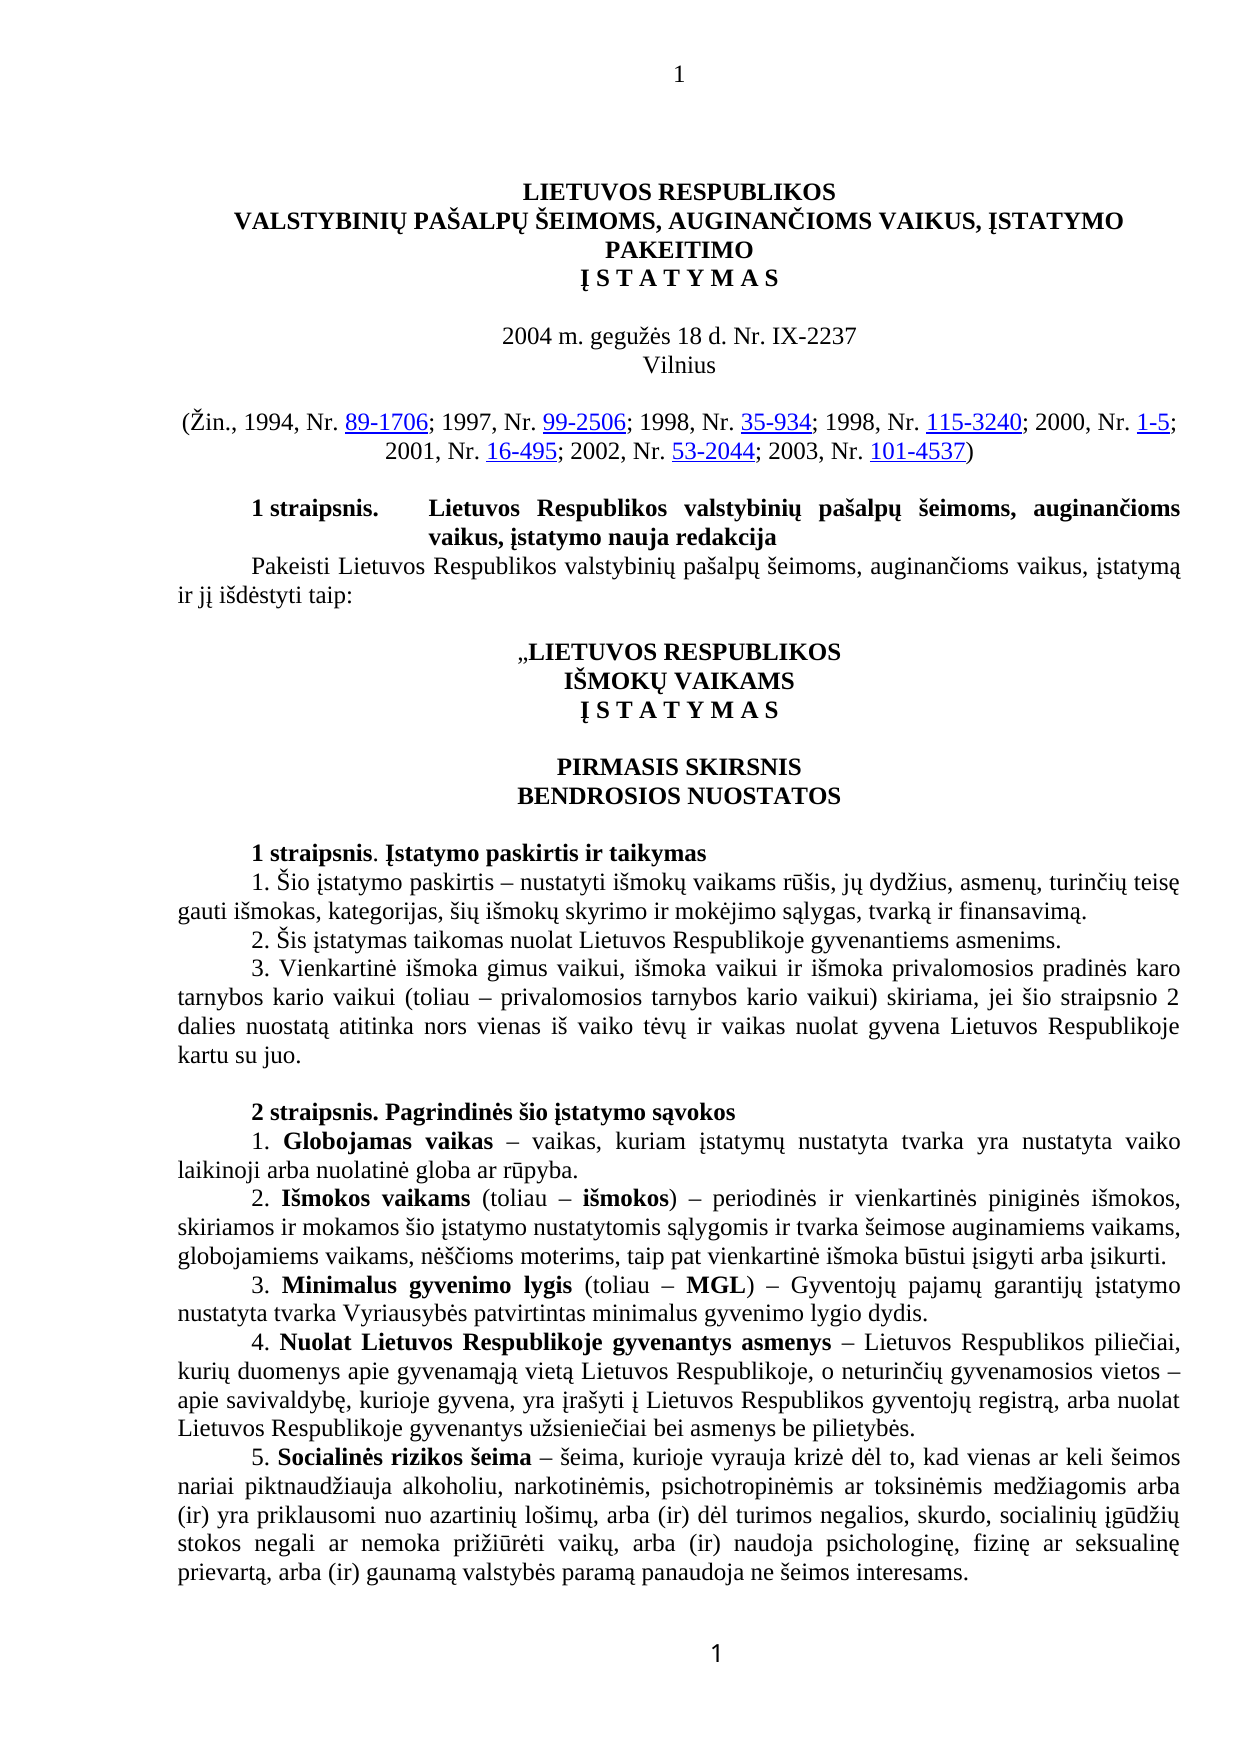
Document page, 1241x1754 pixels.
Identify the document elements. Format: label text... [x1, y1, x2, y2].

text 2. Išmokos vaikams (toliau – išmokos) – periodinės ir vienkartinės piniginės išmokos, skiriamos ir mokamos šio įstatymo nustatytomis sąlygomis ir tvarka šeimose auginamiems vaikams, globojamiems vaikams, nėščioms moterims, taip pat vienkartinė išmoka būstui įsigyti arba įsikurti. [177, 1183, 1181, 1270]
text 3. Vienkartinė išmoka gimus vaikui, išmoka vaikui ir išmoka privalomosios pradinės karo tarnybos kario vaikui (toliau – privalomosios tarnybos kario vaikui) skiriama, jei šio straipsnio 2 dalies nuostatą atitinka nors vienas iš vaiko tėvų ir vaikas nuolat gyvena Lietuvos Respublikoje kartu su juo. [177, 953, 1181, 1068]
text 3. Minimalus gyvenimo lygis (toliau – MGL) – Gyventojų pajamų garantijų įstatymo nustatyta tvarka Vyriausybės patvirtintas minimalus gyvenimo lygio dydis. [177, 1270, 1181, 1327]
text 1 straipsnis. Lietuvos Respublikos valstybinių pašalpų šeimoms, auginančioms vaikus, įstatymo nauja redakcija [251, 493, 1181, 551]
text IŠMOKŲ VAIKAMS [177, 666, 1181, 695]
text PIRMASIS SKIRSNIS [177, 752, 1181, 781]
text LIETUVOS RESPUBLIKOS [177, 177, 1181, 206]
text Į S T A T Y M A S [177, 695, 1181, 723]
text „LIETUVOS RESPUBLIKOS [177, 637, 1181, 666]
text 5. Socialinės rizikos šeima – šeima, kurioje vyrauja krizė dėl to, kad vienas ar keli šeimos nariai piktnaudžiauja alkoholiu, narkotinėmis, psichotropinėmis ar toksinėmis medžiagomis arba (ir) yra priklausomi nuo azartinių lošimų, arba (ir) dėl turimos negalios, skurdo, socialinių įgūdžių stokos negali ar nemoka prižiūrėti vaikų, arba (ir) naudoja psichologinę, fizinę ar seksualinę prievartą, arba (ir) gaunamą valstybės paramą panaudoja ne šeimos interesams. [177, 1442, 1181, 1586]
text 1. Šio įstatymo paskirtis – nustatyti išmokų vaikams rūšis, jų dydžius, asmenų, turinčių teisę gauti išmokas, kategorijas, šių išmokų skyrimo ir mokėjimo sąlygas, tvarką ir finansavimą. [177, 867, 1181, 925]
text 4. Nuolat Lietuvos Respublikoje gyvenantys asmenys – Lietuvos Respublikos piliečiai, kurių duomenys apie gyvenamąją vietą Lietuvos Respublikoje, o neturinčių gyvenamosios vietos – apie savivaldybę, kurioje gyvena, yra įrašyti į Lietuvos Respublikos gyventojų registrą, arba nuolat Lietuvos Respublikoje gyvenantys užsieniečiai bei asmenys be pilietybės. [177, 1327, 1181, 1442]
text 2. Šis įstatymas taikomas nuolat Lietuvos Respublikoje gyvenantiems asmenims. [177, 925, 1181, 953]
text VALSTYBINIŲ PAŠALPŲ ŠEIMOMS, AUGINANČIOMS VAIKUS, ĮSTATYMO PAKEITIMO [177, 206, 1181, 263]
text 2 straipsnis. Pagrindinės šio įstatymo sąvokos [177, 1097, 1181, 1126]
text (Žin., 1994, Nr. 89-1706; 1997, Nr. 99-2506; 1998, Nr. 35-934; 1998, Nr. 115-3240; 2000, Nr. 1-5; 2001, Nr. 16-495; 2002, Nr. 53-2044; 2003, Nr. 101-4537) [177, 407, 1181, 465]
text 2004 m. gegužės 18 d. Nr. IX-2237 [177, 321, 1181, 350]
text Pakeisti Lietuvos Respublikos valstybinių pašalpų šeimoms, auginančioms vaikus, įstatymą ir jį išdėstyti taip: [177, 551, 1181, 608]
text Į S T A T Y M A S [177, 263, 1181, 292]
text 1. Globojamas vaikas – vaikas, kuriam įstatymų nustatyta tvarka yra nustatyta vaiko laikinoji arba nuolatinė globa ar rūpyba. [177, 1126, 1181, 1183]
text BENDROSIOS NUOSTATOS [177, 781, 1181, 810]
text Vilnius [177, 350, 1181, 378]
text 1 straipsnis. Įstatymo paskirtis ir taikymas [177, 838, 1181, 867]
